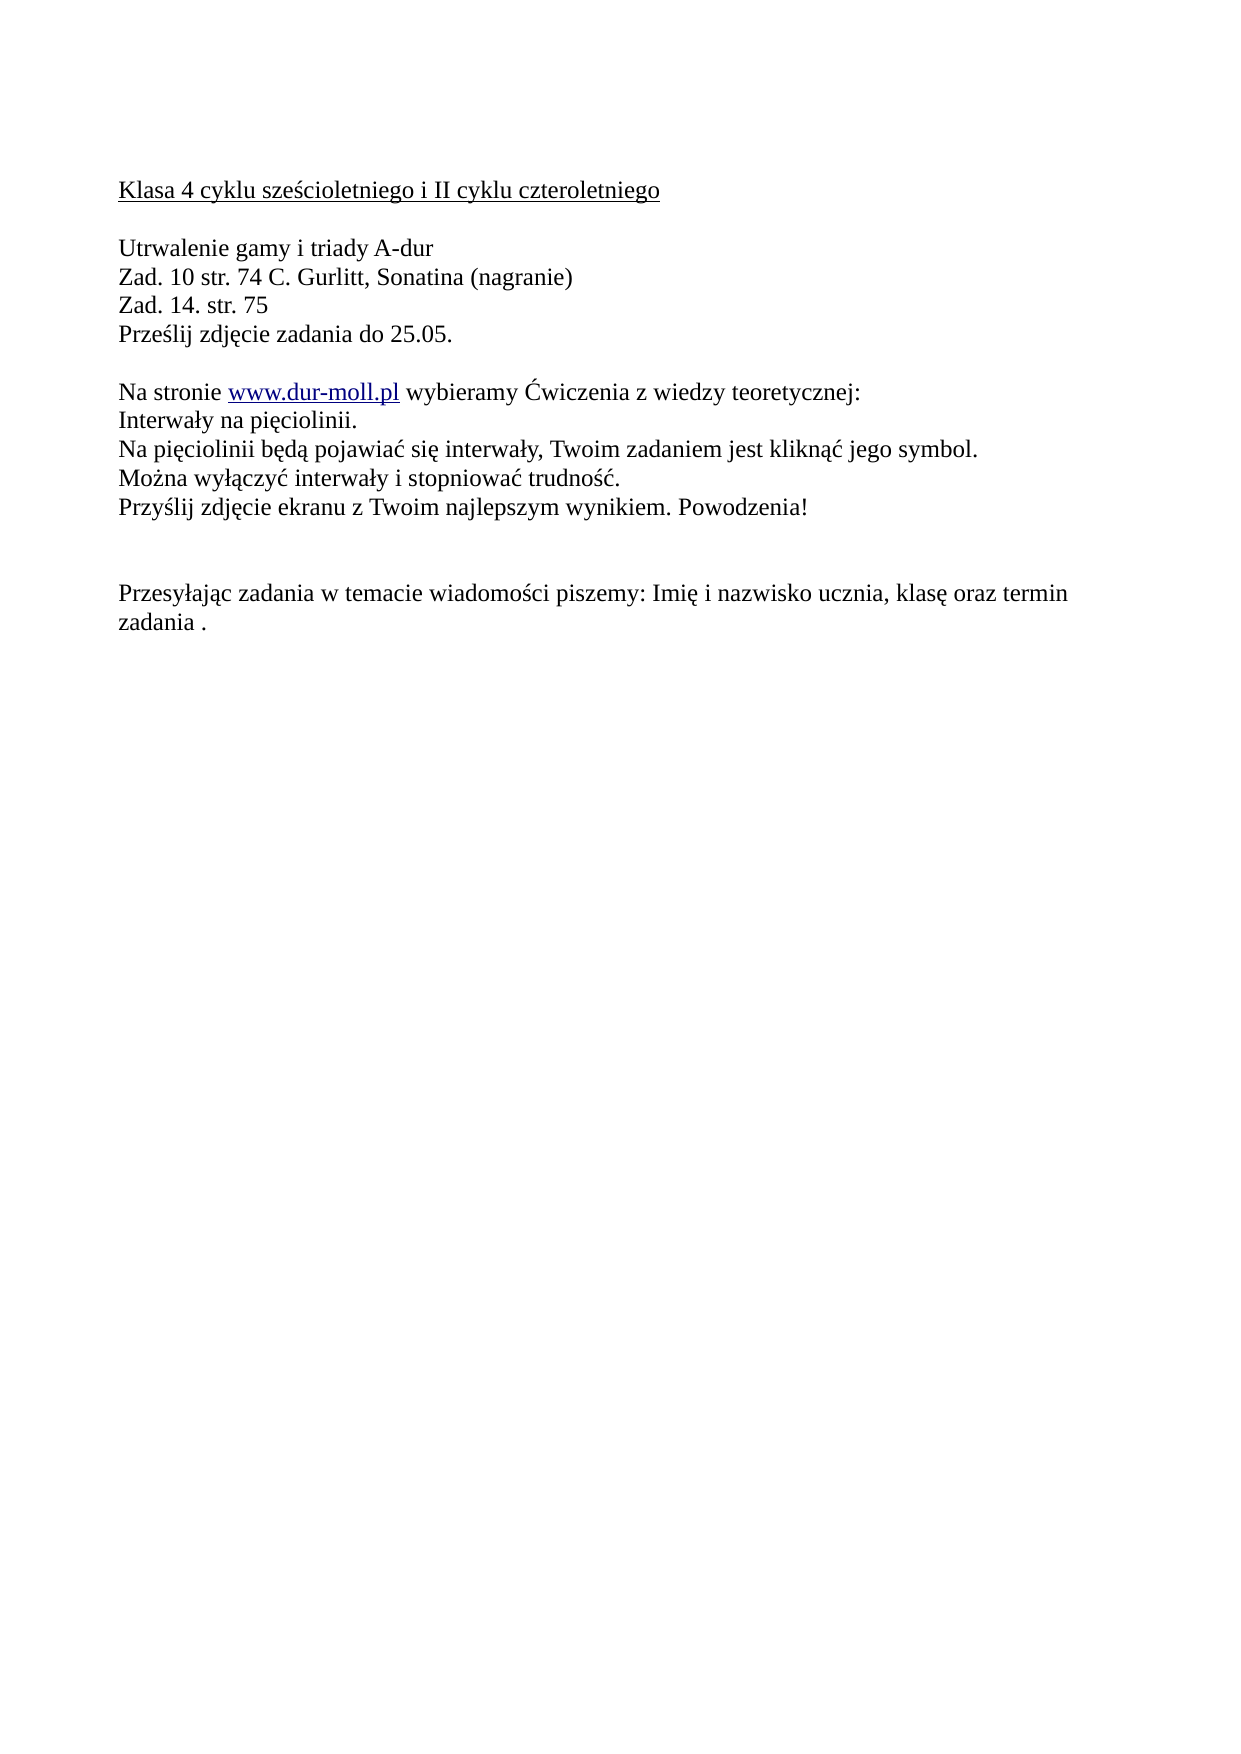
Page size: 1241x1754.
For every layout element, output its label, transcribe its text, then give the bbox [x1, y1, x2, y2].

text Można wyłączyć interwały i stopniować trudność. [118, 463, 1122, 492]
text Utrwalenie gamy i triady A-dur [118, 233, 1122, 262]
text Przesyłając zadania w temacie wiadomości piszemy: Imię i nazwisko ucznia, klasę oraz termin zadania . [118, 578, 1122, 636]
text Prześlij zdjęcie zadania do 25.05. [118, 319, 1122, 348]
text Zad. 14. str. 75 [118, 291, 1122, 319]
text Zad. 10 str. 74 C. Gurlitt, Sonatina (nagranie) [118, 262, 1122, 291]
text Na stronie www.dur-moll.pl wybieramy Ćwiczenia z wiedzy teoretycznej: [118, 377, 1122, 406]
text Interwały na pięciolinii. [118, 406, 1122, 434]
text Klasa 4 cyklu sześcioletniego i II cyklu czteroletniego [118, 176, 1122, 204]
text Na pięciolinii będą pojawiać się interwały, Twoim zadaniem jest kliknąć jego symbol. [118, 434, 1122, 463]
text Przyślij zdjęcie ekranu z Twoim najlepszym wynikiem. Powodzenia! [118, 492, 1122, 521]
